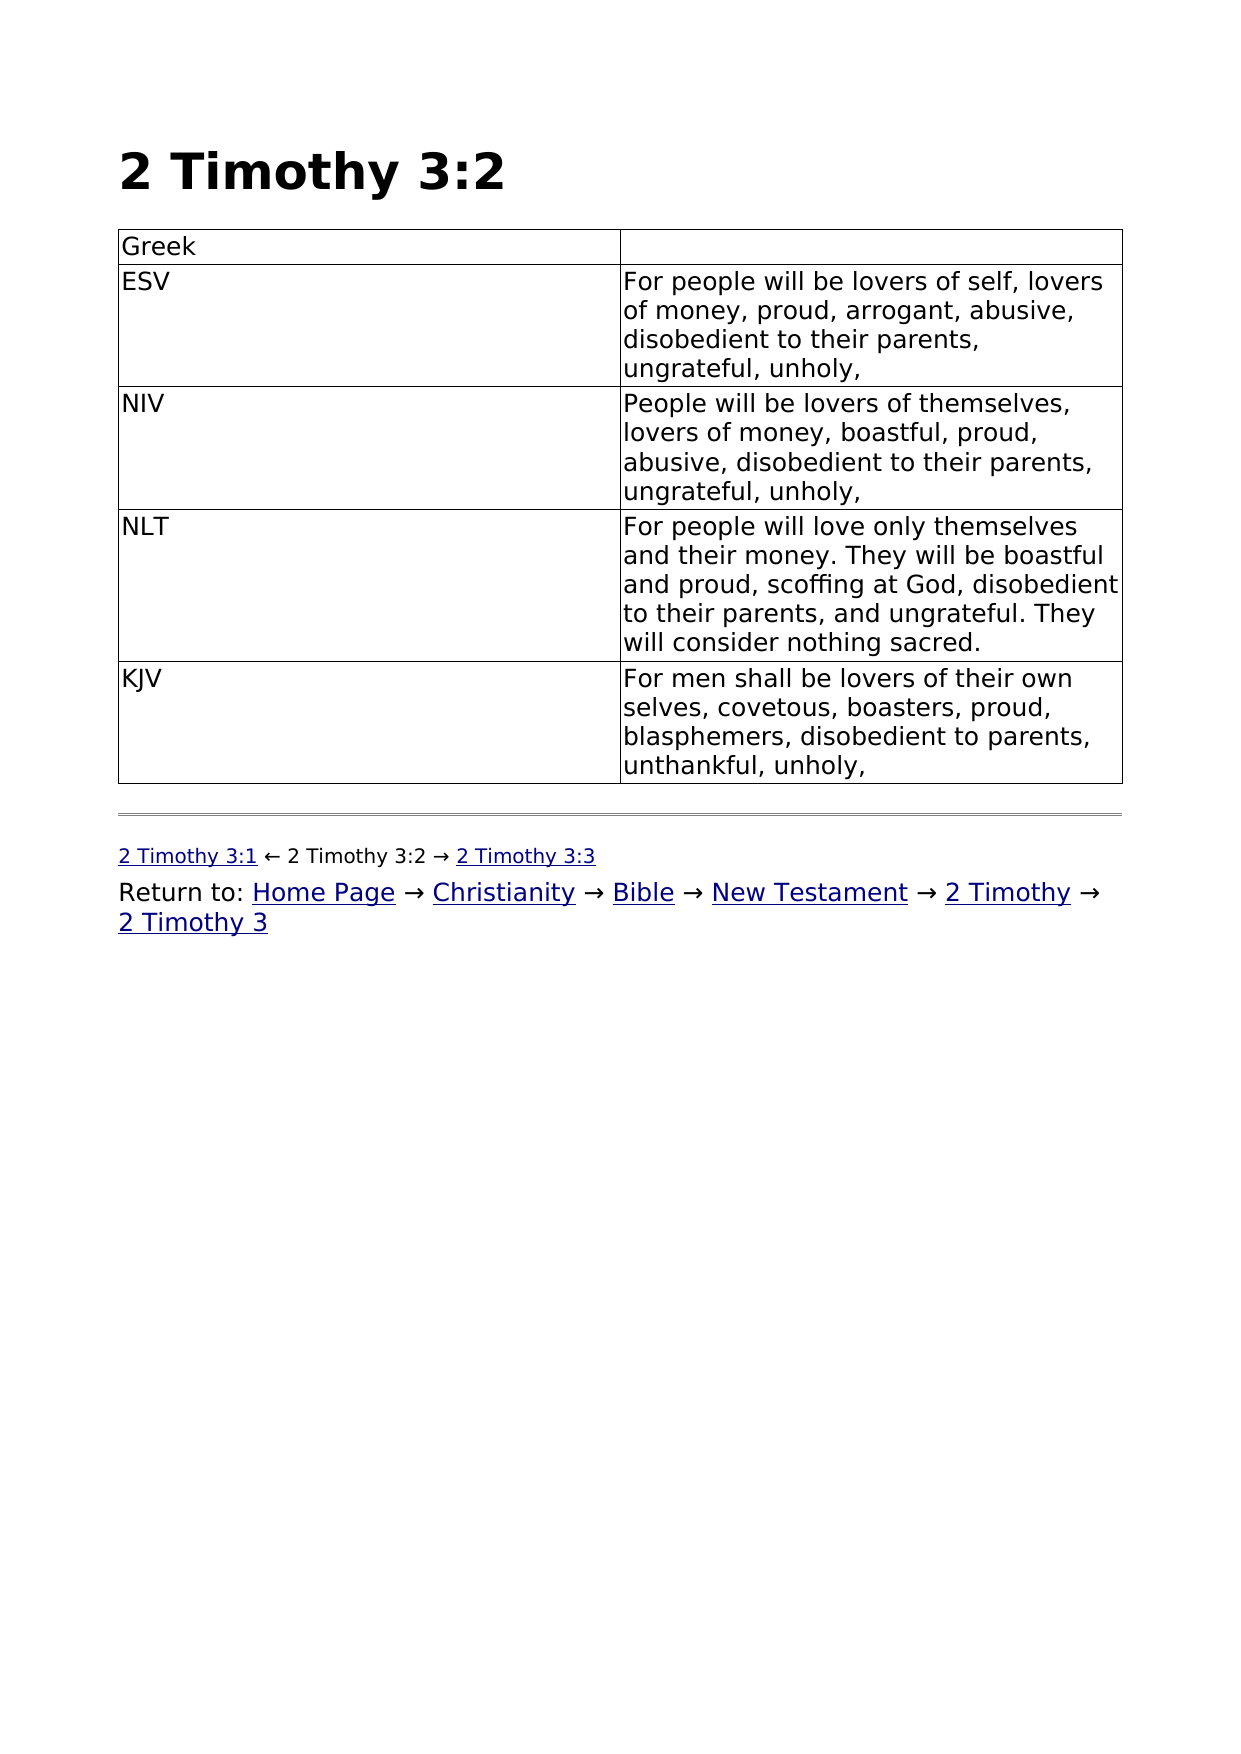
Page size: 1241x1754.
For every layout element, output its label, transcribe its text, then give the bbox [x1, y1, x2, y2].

table_cell People will be lovers of themselves, lovers of money, boastful, proud, abusive, disobedient to their parents, ungrateful, unholy, [621, 387, 1122, 509]
table_cell For men shall be lovers of their own selves, covetous, boasters, proud, blasphemers, disobedient to parents, unthankful, unholy, [621, 662, 1122, 783]
table_header Greek [119, 230, 620, 264]
table_cell For people will be lovers of self, lovers of money, proud, arrogant, abusive, disobedient to their parents, ungrateful, unholy, [621, 265, 1122, 386]
table_header [621, 230, 1122, 264]
text 2 Timothy 3:1 ← 2 Timothy 3:2 → 2 Timothy 3:3 [118, 844, 1122, 879]
table_cell NLT [119, 510, 620, 661]
table_cell KJV [119, 662, 620, 783]
table_cell NIV [119, 387, 620, 509]
table_cell For people will love only themselves and their money. They will be boastful and proud, scoffing at God, disobedient to their parents, and ungrateful. They will consider nothing sacred. [621, 510, 1122, 661]
table_cell ESV [119, 265, 620, 386]
subtitle 2 Timothy 3:2 [118, 143, 1122, 201]
text Return to: Home Page → Christianity → Bible → New Testament → 2 Timothy → 2 Timothy 3 [118, 879, 1122, 937]
